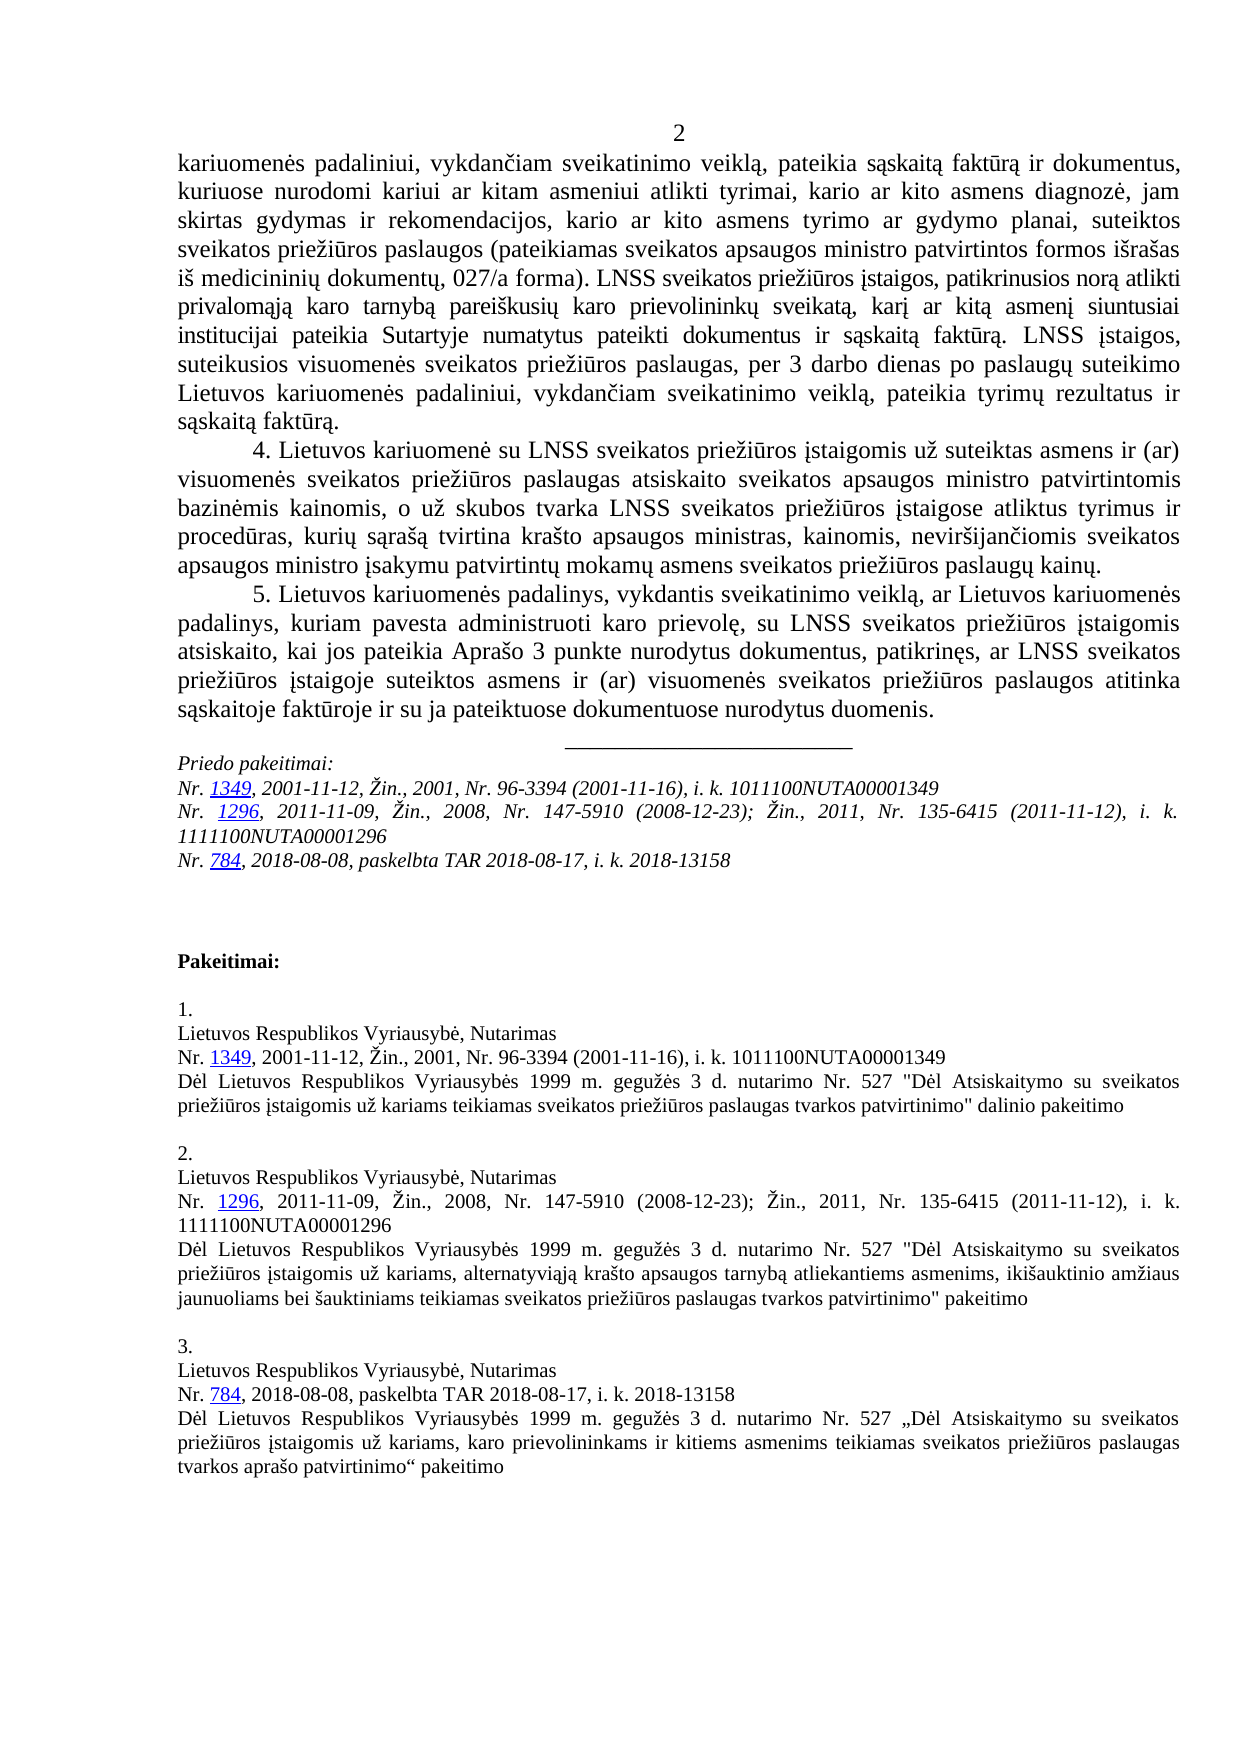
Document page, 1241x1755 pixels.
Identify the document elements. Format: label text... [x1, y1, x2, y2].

text Nr. 1349, 2001-11-12, Žin., 2001, Nr. 96-3394 (2001-11-16), i. k. 1011100NUTA00001349 [177, 1045, 1181, 1069]
text Lietuvos Respublikos Vyriausybė, Nutarimas [177, 1358, 1181, 1382]
text 5. Lietuvos kariuomenės padalinys, vykdantis sveikatinimo veiklą, ar Lietuvos kariuomenės padalinys, kuriam pavesta administruoti karo prievolę, su LNSS sveikatos priežiūros įstaigomis atsiskaito, kai jos pateikia Aprašo 3 punkte nurodytus dokumentus, patikrinęs, ar LNSS sveikatos priežiūros įstaigoje suteiktos asmens ir (ar) visuomenės sveikatos priežiūros paslaugos atitinka sąskaitoje faktūroje ir su ja pateiktuose dokumentuose nurodytus duomenis. [177, 579, 1181, 723]
text kariuomenės padaliniui, vykdančiam sveikatinimo veiklą, pateikia sąskaitą faktūrą ir dokumentus, kuriuose nurodomi kariui ar kitam asmeniui atlikti tyrimai, kario ar kito asmens diagnozė, jam skirtas gydymas ir rekomendacijos, kario ar kito asmens tyrimo ar gydymo planai, suteiktos sveikatos priežiūros paslaugos (pateikiamas sveikatos apsaugos ministro patvirtintos formos išrašas iš medicininių dokumentų, 027/a forma). LNSS sveikatos priežiūros įstaigos, patikrinusios norą atlikti privalomąją karo tarnybą pareiškusių karo prievolininkų sveikatą, karį ar kitą asmenį siuntusiai institucijai pateikia Sutartyje numatytus pateikti dokumentus ir sąskaitą faktūrą. LNSS įstaigos, suteikusios visuomenės sveikatos priežiūros paslaugas, per 3 darbo dienas po paslaugų suteikimo Lietuvos kariuomenės padaliniui, vykdančiam sveikatinimo veiklą, pateikia tyrimų rezultatus ir sąskaitą faktūrą. [177, 148, 1181, 435]
text Nr. 784, 2018-08-08, paskelbta TAR 2018-08-17, i. k. 2018-13158 [177, 848, 1181, 872]
text Lietuvos Respublikos Vyriausybė, Nutarimas [177, 1021, 1181, 1045]
text Dėl Lietuvos Respublikos Vyriausybės 1999 m. gegužės 3 d. nutarimo Nr. 527 "Dėl Atsiskaitymo su sveikatos priežiūros įstaigomis už kariams, alternatyviąją krašto apsaugos tarnybą atliekantiems asmenims, ikišauktinio amžiaus jaunuoliams bei šauktiniams teikiamas sveikatos priežiūros paslaugas tvarkos patvirtinimo" pakeitimo [177, 1237, 1181, 1309]
text Priedo pakeitimai: [177, 751, 1181, 775]
text 4. Lietuvos kariuomenė su LNSS sveikatos priežiūros įstaigomis už suteiktas asmens ir (ar) visuomenės sveikatos priežiūros paslaugas atsiskaito sveikatos apsaugos ministro patvirtintomis bazinėmis kainomis, o už skubos tvarka LNSS sveikatos priežiūros įstaigose atliktus tyrimus ir procedūras, kurių sąrašą tvirtina krašto apsaugos ministras, kainomis, neviršijančiomis sveikatos apsaugos ministro įsakymu patvirtintų mokamų asmens sveikatos priežiūros paslaugų kainų. [177, 435, 1181, 579]
text Lietuvos Respublikos Vyriausybė, Nutarimas [177, 1165, 1181, 1189]
text 3. [177, 1333, 1181, 1358]
text Dėl Lietuvos Respublikos Vyriausybės 1999 m. gegužės 3 d. nutarimo Nr. 527 „Dėl Atsiskaitymo su sveikatos priežiūros įstaigomis už kariams, karo prievolininkams ir kitiems asmenims teikiamas sveikatos priežiūros paslaugas tvarkos aprašo patvirtinimo“ pakeitimo [177, 1406, 1181, 1478]
text _______________________ [177, 723, 1181, 751]
text 2. [177, 1141, 1181, 1165]
text Nr. 1296, 2011-11-09, Žin., 2008, Nr. 147-5910 (2008-12-23); Žin., 2011, Nr. 135-6415 (2011-11-12), i. k. 1111100NUTA00001296 [177, 799, 1181, 848]
text Pakeitimai: [177, 948, 1181, 973]
text 1. [177, 997, 1181, 1021]
text Nr. 1296, 2011-11-09, Žin., 2008, Nr. 147-5910 (2008-12-23); Žin., 2011, Nr. 135-6415 (2011-11-12), i. k. 1111100NUTA00001296 [177, 1189, 1181, 1237]
text Nr. 1349, 2001-11-12, Žin., 2001, Nr. 96-3394 (2001-11-16), i. k. 1011100NUTA00001349 [177, 775, 1181, 799]
text Dėl Lietuvos Respublikos Vyriausybės 1999 m. gegužės 3 d. nutarimo Nr. 527 "Dėl Atsiskaitymo su sveikatos priežiūros įstaigomis už kariams teikiamas sveikatos priežiūros paslaugas tvarkos patvirtinimo" dalinio pakeitimo [177, 1069, 1181, 1117]
text Nr. 784, 2018-08-08, paskelbta TAR 2018-08-17, i. k. 2018-13158 [177, 1382, 1181, 1406]
